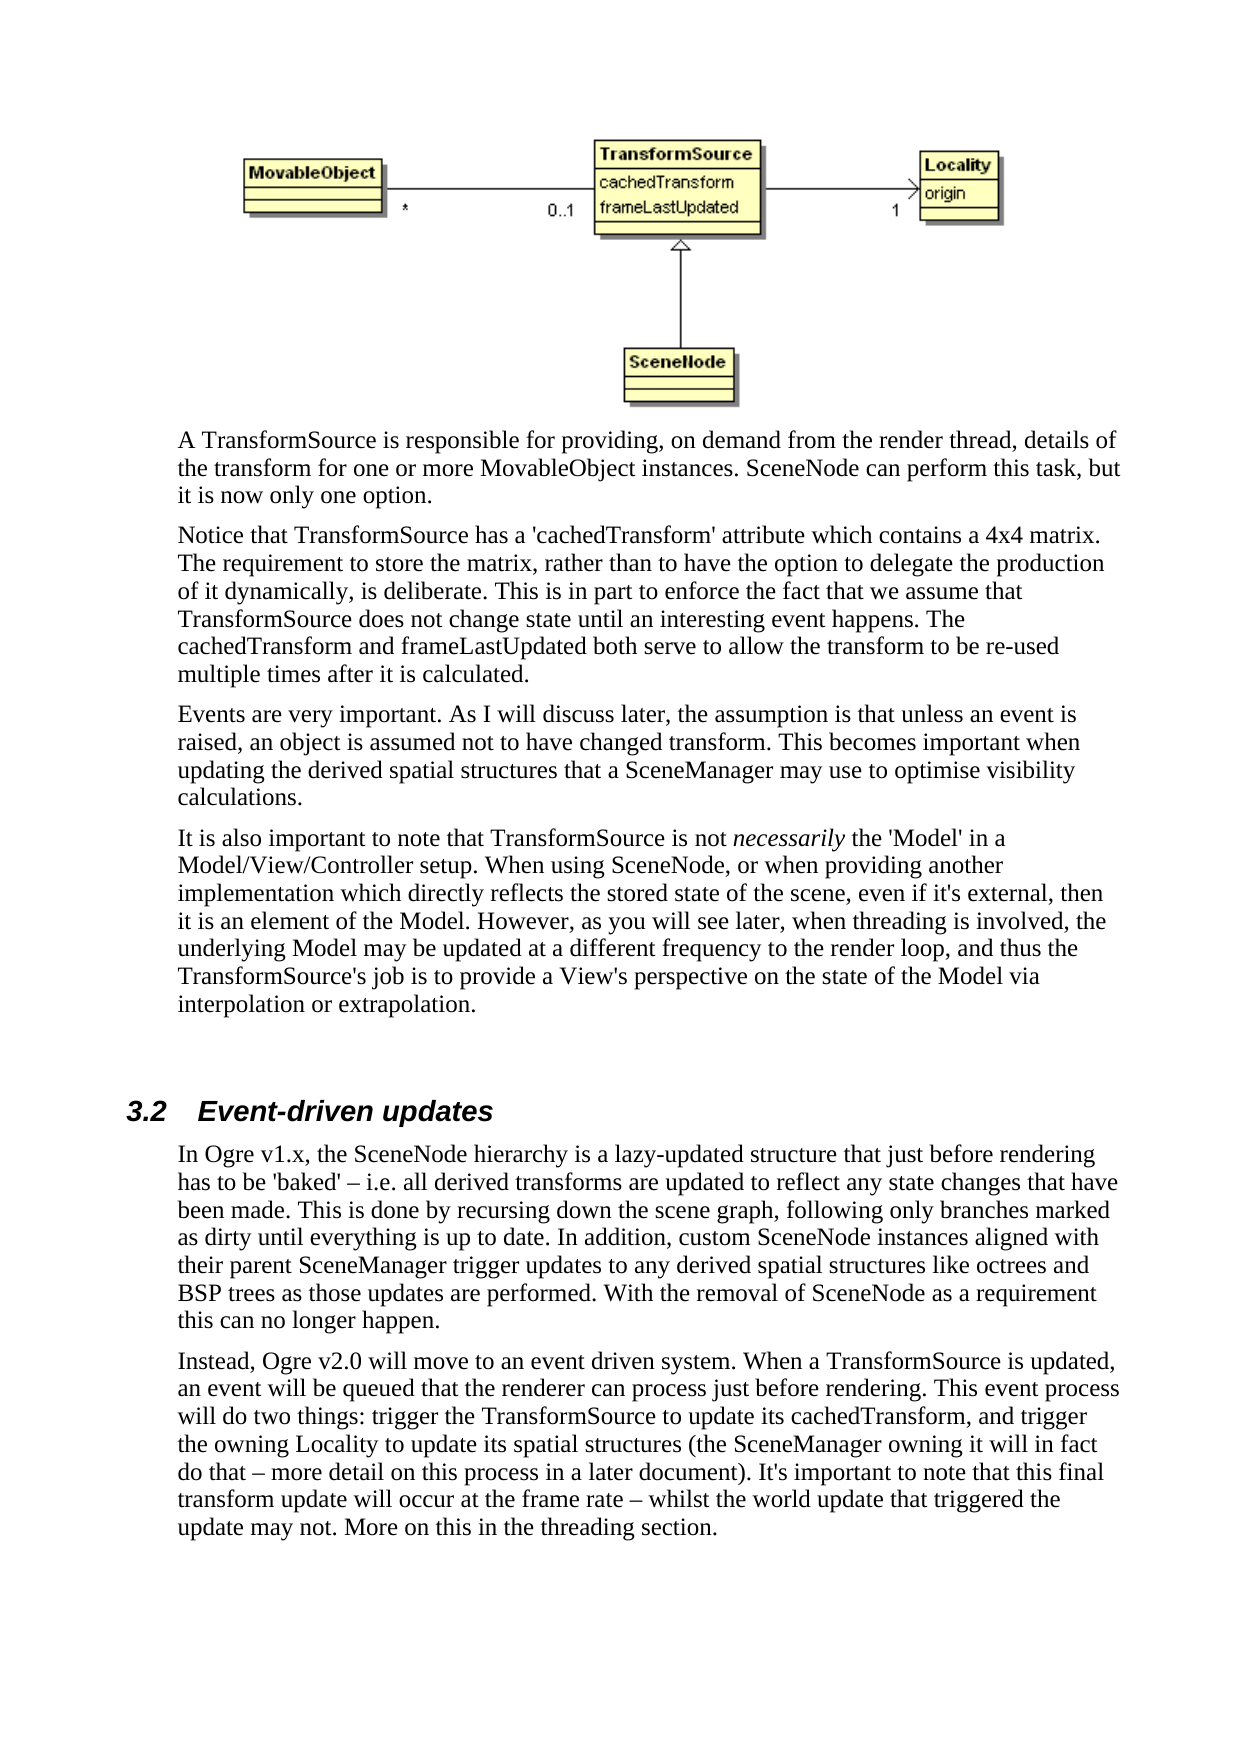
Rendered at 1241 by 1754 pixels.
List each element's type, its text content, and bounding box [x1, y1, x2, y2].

text Events are very important. As I will discuss later, the assumption is that unless an event is raised, an object is assumed not to have changed transform. This becomes important when updating the derived spatial structures that a SceneManager may use to optimise visibility calculations. [177, 700, 1122, 811]
text It is also important to note that TransformSource is not necessarily the 'Model' in a Model/View/Controller setup. When using SceneNode, or when providing another implementation which directly reflects the stored state of the scene, even if it's external, then it is an element of the Model. However, as you will see later, when threading is involved, the underlying Model may be updated at a different frequency to the render loop, and thus the TransformSource's job is to provide a View's perspective on the state of the Model via interpolation or extrapolation. [177, 824, 1122, 1018]
text Notice that TransformSource has a 'cachedTransform' attribute which contains a 4x4 matrix. The requirement to store the matrix, rather than to have the option to delegate the production of it dynamically, is deliberate. This is in part to enforce the fact that we assume that TransformSource does not change state until an interesting event happens. The cachedTransform and frameLastUpdated both serve to allow the transform to be re-used multiple times after it is calculated. [177, 522, 1122, 688]
text A TransformSource is responsible for providing, on demand from the render thread, details of the transform for one or more MovableObject instances. SceneNode can perform this task, but it is now only one option. [177, 118, 1122, 509]
picture [217, 118, 1023, 426]
text Instead, Ogre v2.0 will move to an event driven system. When a TransformSource is updated, an event will be queued that the renderer can process just before rendering. This event process will do two things: trigger the TransformSource to update its cachedTransform, and trigger the owning Locality to update its spatial structures (the SceneManager owning it will in fact do that – more detail on this process in a later document). It's important to note that this final transform update will occur at the frame rate – whilst the world update that triggered the update may not. More on this in the threading section. [177, 1347, 1122, 1541]
text In Ogre v1.x, the SceneNode hierarchy is a lazy-updated structure that just before rendering has to be 'baked' – i.e. all derived transforms are updated to reflect any state changes that have been made. This is done by recursing down the scene graph, following only branches marked as dirty until everything is up to date. In addition, custom SceneNode instances aligned with their parent SceneManager trigger updates to any derived spatial structures like octrees and BSP trees as those updates are performed. With the removal of SceneNode as a requirement this can no longer happen. [177, 1140, 1122, 1334]
subtitle Event-driven updates [118, 1095, 1122, 1128]
